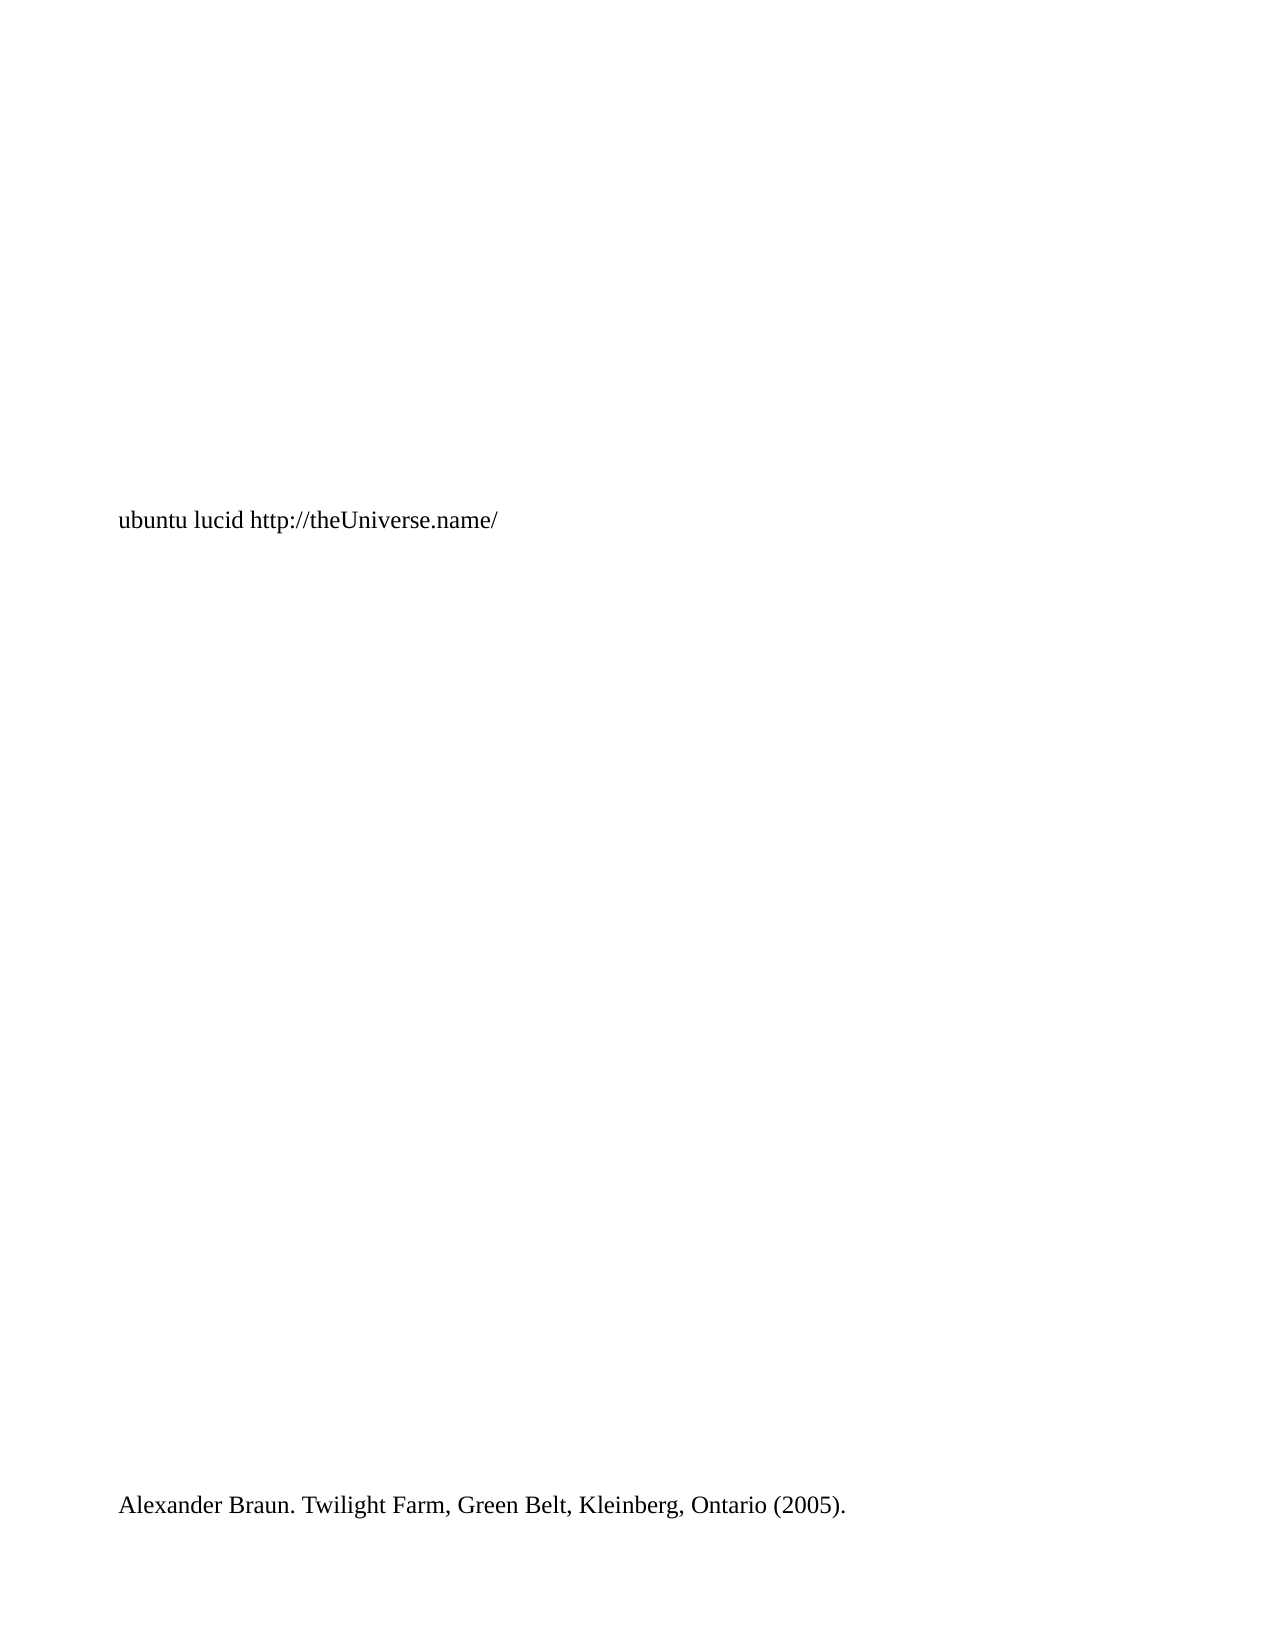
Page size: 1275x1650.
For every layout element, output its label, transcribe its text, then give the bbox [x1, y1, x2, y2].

text ubuntu lucid http://theUniverse.name/ [118, 505, 1157, 1477]
text Alexander Braun. Twilight Farm, Green Belt, Kleinberg, Ontario (2005). [118, 1490, 1157, 1519]
